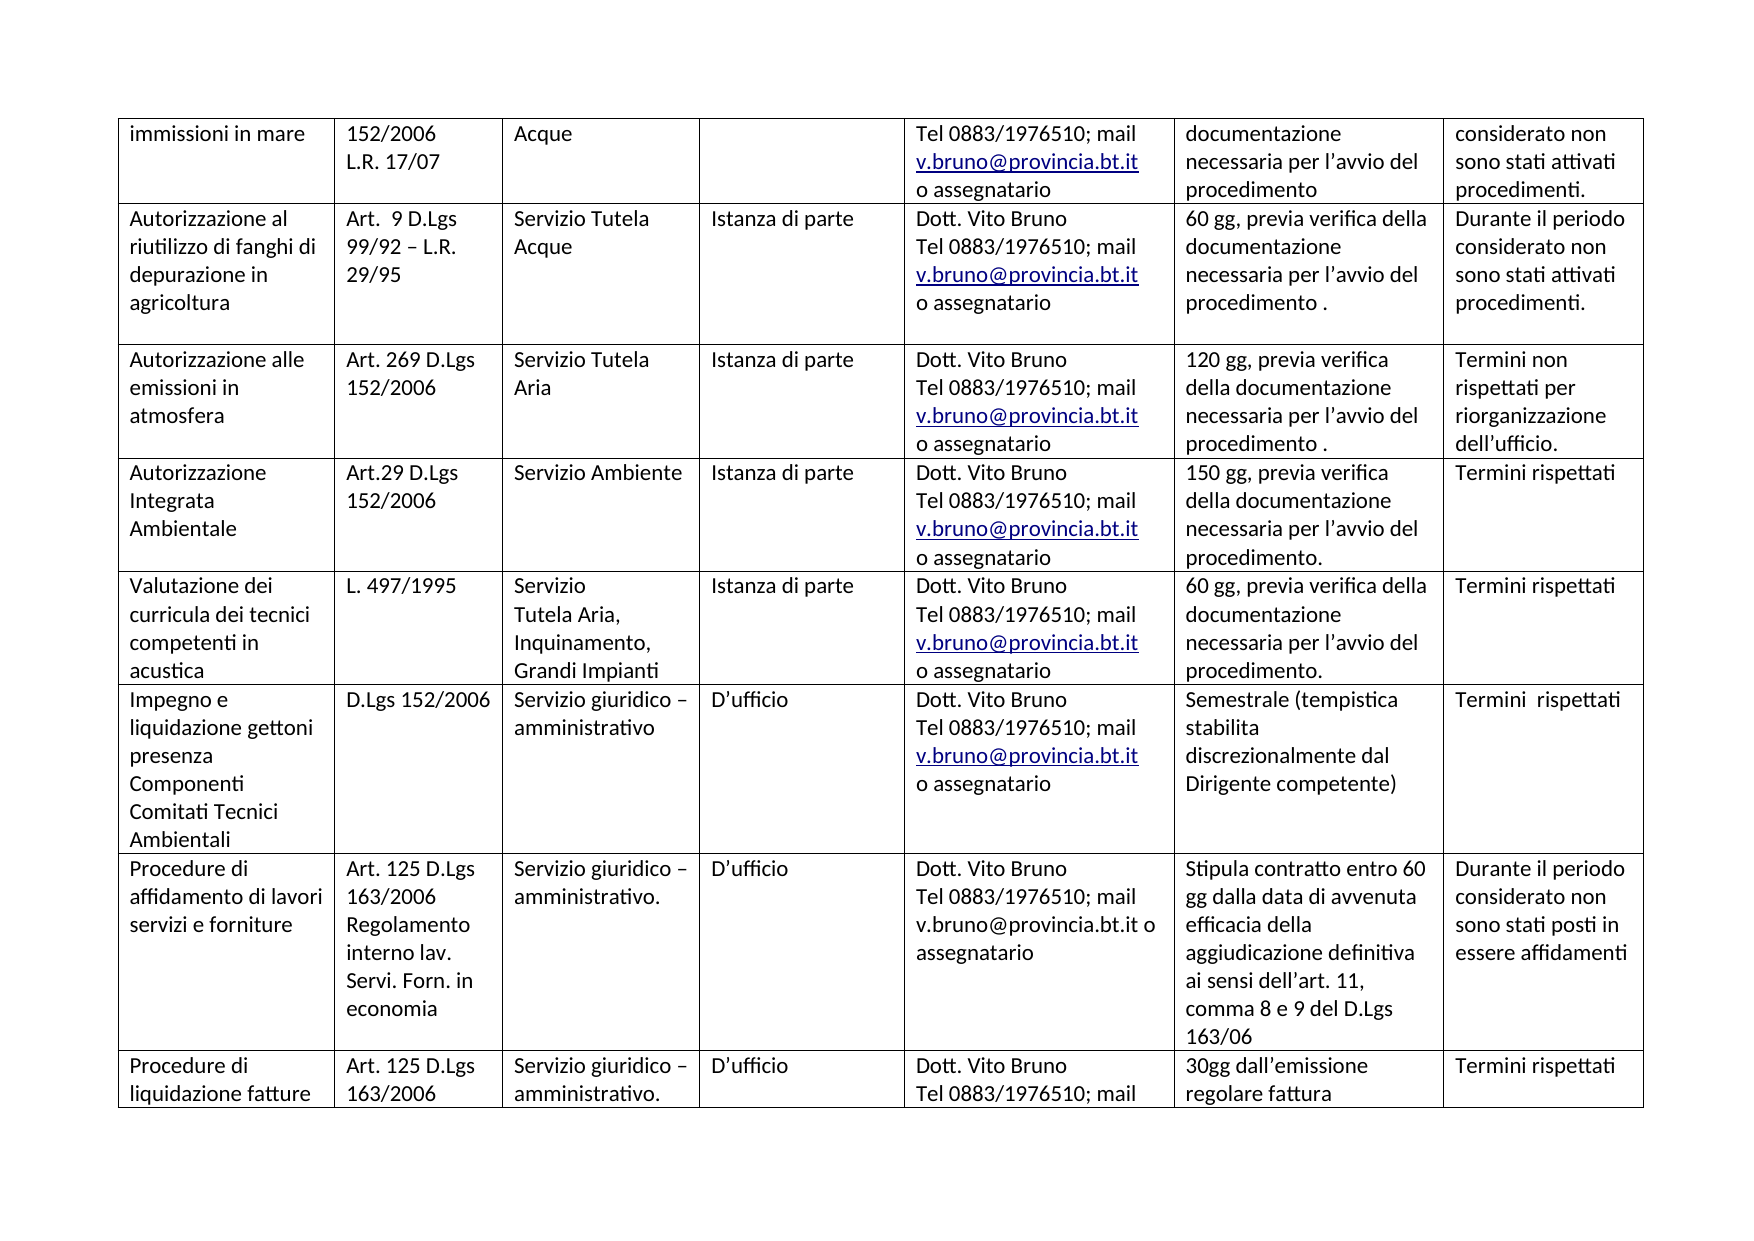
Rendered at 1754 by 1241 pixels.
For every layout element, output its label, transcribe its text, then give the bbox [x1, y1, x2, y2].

table_cell Art. 9 D.Lgs 99/92 – L.R. 29/95 [335, 204, 502, 344]
table_cell Autorizzazione Integrata Ambientale [119, 459, 334, 571]
table_cell Dott. Vito Bruno Tel 0883/1976510; mail v.bruno@provincia.bt.it o assegnatario [905, 345, 1174, 457]
table_cell 120 gg, previa verifica della documentazione necessaria per l’avvio del procedimento . [1175, 345, 1443, 457]
table_cell Istanza di parte [700, 204, 904, 344]
table_cell Servizio giuridico – amministrativo. [503, 854, 699, 1050]
table_cell D’ufficio [700, 854, 904, 1050]
table_cell D.Lgs 152/2006 [335, 685, 502, 853]
table_cell Semestrale (tempistica stabilita discrezionalmente dal Dirigente competente) [1175, 685, 1443, 853]
table_cell Procedure di liquidazione fatture [119, 1051, 334, 1107]
table_cell Servizio Tutela Aria, Inquinamento, Grandi Impianti [503, 572, 699, 684]
table_cell Impegno e liquidazione gettoni presenza Componenti Comitati Tecnici Ambientali [119, 685, 334, 853]
table_cell Dott. Vito Bruno Tel 0883/1976510; mail v.bruno@provincia.bt.it o assegnatario [905, 204, 1174, 344]
table_cell 60 gg, previa verifica della documentazione necessaria per l’avvio del procedimento. [1175, 572, 1443, 684]
table_cell 60 gg, previa verifica della documentazione necessaria per l’avvio del procedimento . [1175, 204, 1443, 344]
table_cell D’ufficio [700, 685, 904, 853]
table_cell documentazione necessaria per l’avvio del procedimento [1175, 119, 1443, 203]
table_cell Istanza di parte [700, 459, 904, 571]
table_cell 152/2006 L.R. 17/07 [335, 119, 502, 203]
table_cell Istanza di parte [700, 572, 904, 684]
table_cell 30gg dall’emissione regolare fattura [1175, 1051, 1443, 1107]
table_cell Termini rispettati [1444, 459, 1643, 571]
table_cell Dott. Vito Bruno Tel 0883/1976510; mail v.bruno@provincia.bt.it o assegnatario [905, 459, 1174, 571]
table_cell Art. 269 D.Lgs 152/2006 [335, 345, 502, 457]
table_cell considerato non sono stati attivati procedimenti. [1444, 119, 1643, 203]
table_cell Durante il periodo considerato non sono stati attivati procedimenti. [1444, 204, 1643, 344]
table_cell Dott. Vito Bruno Tel 0883/1976510; mail v.bruno@provincia.bt.it o assegnatario [905, 572, 1174, 684]
table_cell Termini rispettati [1444, 572, 1643, 684]
table_cell Termini rispettati [1444, 1051, 1643, 1107]
table_cell Tel 0883/1976510; mail v.bruno@provincia.bt.it o assegnatario [905, 119, 1174, 203]
table_cell Dott. Vito Bruno Tel 0883/1976510; mail v.bruno@provincia.bt.it o assegnatario [905, 685, 1174, 853]
table_cell Termini rispettati [1444, 685, 1643, 853]
table_cell Acque [503, 119, 699, 203]
table_cell L. 497/1995 [335, 572, 502, 684]
table_cell Valutazione dei curricula dei tecnici competenti in acustica [119, 572, 334, 684]
table_cell Servizio Tutela Acque [503, 204, 699, 344]
table_cell Durante il periodo considerato non sono stati posti in essere affidamenti [1444, 854, 1643, 1050]
table_cell D’ufficio [700, 1051, 904, 1107]
table_cell Dott. Vito Bruno Tel 0883/1976510; mail [905, 1051, 1174, 1107]
table_cell Art.29 D.Lgs 152/2006 [335, 459, 502, 571]
table_cell Istanza di parte [700, 345, 904, 457]
table_cell Art. 125 D.Lgs 163/2006 [335, 1051, 502, 1107]
table_cell Dott. Vito Bruno Tel 0883/1976510; mail v.bruno@provincia.bt.it o assegnatario [905, 854, 1174, 1050]
table_cell [700, 119, 904, 203]
table_cell Art. 125 D.Lgs 163/2006 Regolamento interno lav. Servi. Forn. in economia [335, 854, 502, 1050]
table_cell Termini non rispettati per riorganizzazione dell’ufficio. [1444, 345, 1643, 457]
table_cell Autorizzazione alle emissioni in atmosfera [119, 345, 334, 457]
table_cell immissioni in mare [119, 119, 334, 203]
table_cell Servizio giuridico – amministrativo [503, 685, 699, 853]
table_cell Servizio Tutela Aria [503, 345, 699, 457]
table_cell Stipula contratto entro 60 gg dalla data di avvenuta efficacia della aggiudicazione definitiva ai sensi dell’art. 11, comma 8 e 9 del D.Lgs 163/06 [1175, 854, 1443, 1050]
table_cell Servizio giuridico – amministrativo. [503, 1051, 699, 1107]
table_cell Servizio Ambiente [503, 459, 699, 571]
table_cell Autorizzazione al riutilizzo di fanghi di depurazione in agricoltura [119, 204, 334, 344]
table_cell 150 gg, previa verifica della documentazione necessaria per l’avvio del procedimento. [1175, 459, 1443, 571]
table_cell Procedure di affidamento di lavori servizi e forniture [119, 854, 334, 1050]
